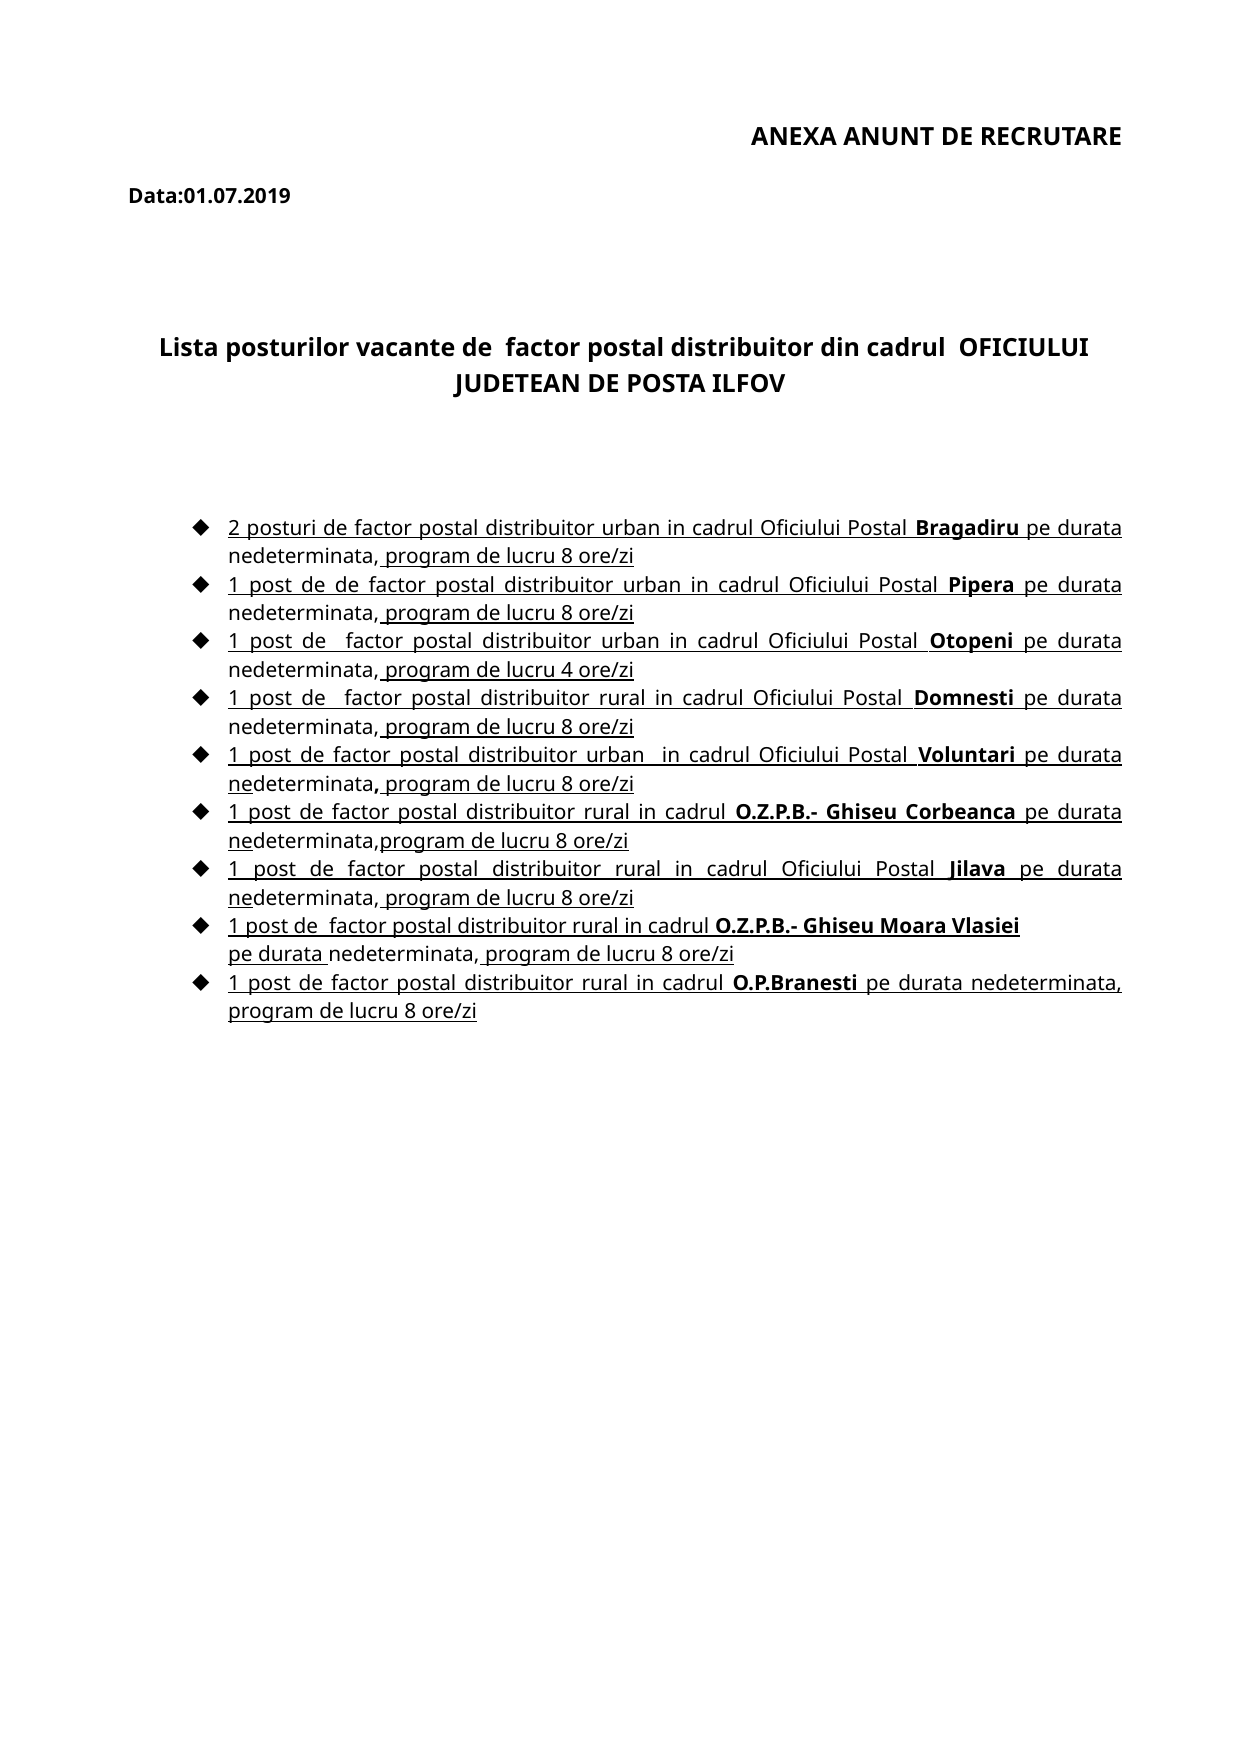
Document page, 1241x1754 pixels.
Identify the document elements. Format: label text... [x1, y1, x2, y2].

list 1 post de factor postal distribuitor rural in cadrul O.P.Branesti pe durata nedeterminata, program de lucru 8 ore/zi [190, 968, 1122, 1025]
list 1 post de factor postal distribuitor rural in cadrul O.Z.P.B.- Ghiseu Corbeanca pe durata nedeterminata,program de lucru 8 ore/zi [190, 797, 1122, 854]
list 2 posturi de factor postal distribuitor urban in cadrul Oficiului Postal Bragadiru pe durata nedeterminata, program de lucru 8 ore/zi [190, 513, 1122, 570]
text ANEXA ANUNT DE RECRUTARE [99, 118, 1122, 152]
text Data:01.07.2019 [118, 181, 1122, 209]
list 1 post de factor postal distribuitor urban in cadrul Oficiului Postal Otopeni pe durata nedeterminata, program de lucru 4 ore/zi [190, 627, 1122, 683]
list pe durata nedeterminata, program de lucru 8 ore/zi [190, 939, 1122, 968]
list 1 post de de factor postal distribuitor urban in cadrul Oficiului Postal Pipera pe durata nedeterminata, program de lucru 8 ore/zi [190, 570, 1122, 627]
list 1 post de factor postal distribuitor rural in cadrul Oficiului Postal Jilava pe durata nedeterminata, program de lucru 8 ore/zi [190, 854, 1122, 911]
list 1 post de factor postal distribuitor urban in cadrul Oficiului Postal Voluntari pe durata nedeterminata, program de lucru 8 ore/zi [190, 740, 1122, 797]
list 1 post de factor postal distribuitor rural in cadrul O.Z.P.B.- Ghiseu Moara Vlasiei [190, 911, 1122, 939]
text Lista posturilor vacante de factor postal distribuitor din cadrul OFICIULUI JUDETEAN DE POSTA ILFOV [118, 323, 1122, 400]
list 1 post de factor postal distribuitor rural in cadrul Oficiului Postal Domnesti pe durata nedeterminata, program de lucru 8 ore/zi [190, 683, 1122, 740]
